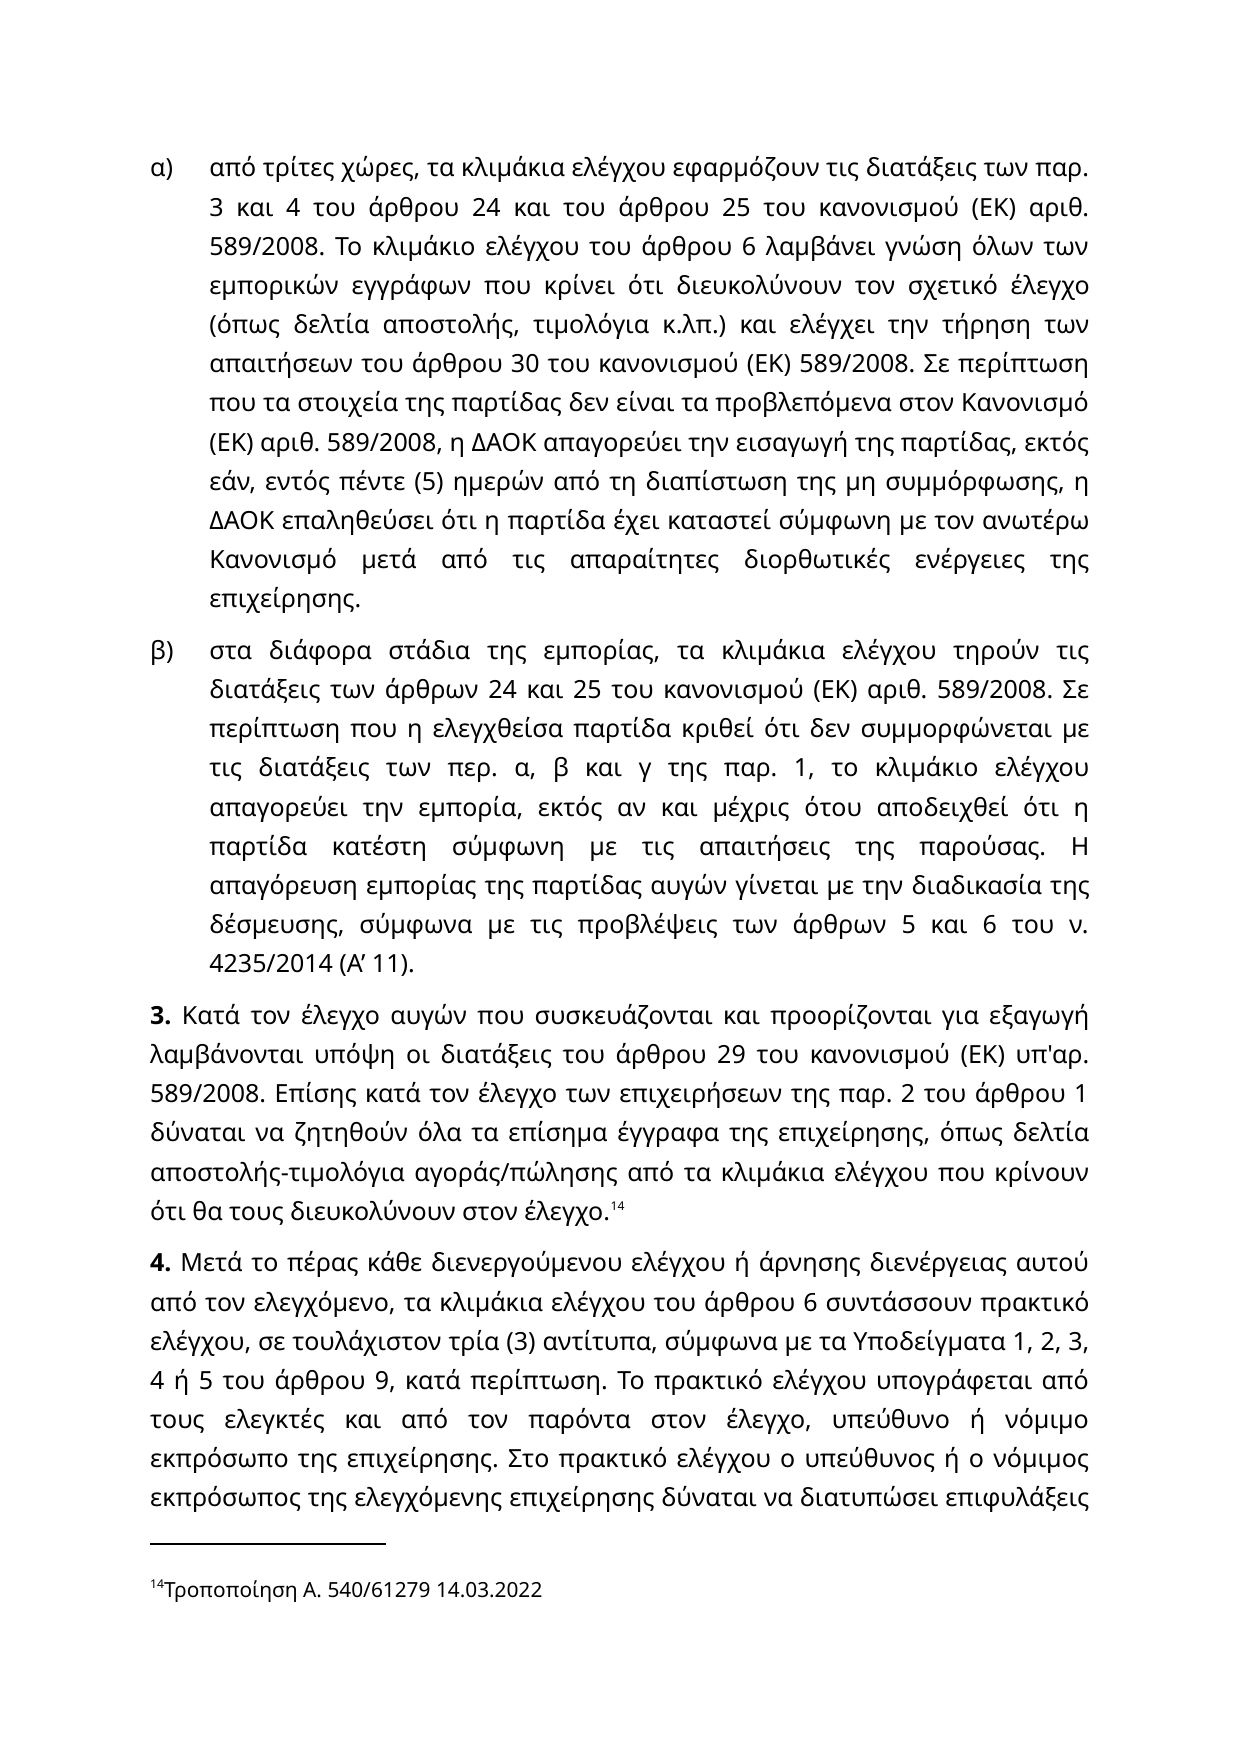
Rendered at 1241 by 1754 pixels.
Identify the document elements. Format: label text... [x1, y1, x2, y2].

list β) στα διάφορα στάδια της εμπορίας, τα κλιμάκια ελέγχου τηρούν τις διατάξεις των άρθρων 24 και 25 του κανονισμού (ΕΚ) αριθ. 589/2008. Σε περίπτωση που η ελεγχθείσα παρτίδα κριθεί ότι δεν συμμορφώνεται με τις διατάξεις των περ. α, β και γ της παρ. 1, το κλιμάκιο ελέγχου απαγορεύει την εμπορία, εκτός αν και μέχρις ότου αποδειχθεί ότι η παρτίδα κατέστη σύμφωνη με τις απαιτήσεις της παρούσας. Η απαγόρευση εμπορίας της παρτίδας αυγών γίνεται με την διαδικασία της δέσμευσης, σύμφωνα με τις προβλέψεις των άρθρων 5 και 6 του ν. 4235/2014 (Α’ 11). [150, 632, 1090, 980]
text 3. Κατά τον έλεγχο αυγών που συσκευάζονται και προορίζονται για εξαγωγή λαμβάνονται υπόψη οι διατάξεις του άρθρου 29 του κανονισμού (ΕΚ) υπ'αρ. 589/2008. Επίσης κατά τον έλεγχο των επιχειρήσεων της παρ. 2 του άρθρου 1 δύναται να ζητηθούν όλα τα επίσημα έγγραφα της επιχείρησης, όπως δελτία αποστολής-τιμολόγια αγοράς/πώλησης από τα κλιμάκια ελέγχου που κρίνουν ότι θα τους διευκολύνουν στον έλεγχο. [150, 997, 1090, 1227]
text 4. Μετά το πέρας κάθε διενεργούμενου ελέγχου ή άρνησης διενέργειας αυτού από τον ελεγχόμενο, τα κλιμάκια ελέγχου του άρθρου 6 συντάσσουν πρακτικό ελέγχου, σε τουλάχιστον τρία (3) αντίτυπα, σύμφωνα με τα Υποδείγματα 1, 2, 3, 4 ή 5 του άρθρου 9, κατά περίπτωση. Το πρακτικό ελέγχου υπογράφεται από τους ελεγκτές και από τον παρόντα στον έλεγχο, υπεύθυνο ή νόμιμο εκπρόσωπο της επιχείρησης. Στο πρακτικό ελέγχου ο υπεύθυνος ή ο νόμιμος εκπρόσωπος της ελεγχόμενης επιχείρησης δύναται να διατυπώσει επιφυλάξεις [150, 1245, 1090, 1514]
text Τροποποίηση A. 540/61279 14.03.2022 [150, 1576, 1090, 1604]
list α) από τρίτες χώρες, τα κλιμάκια ελέγχου εφαρμόζουν τις διατάξεις των παρ. 3 και 4 του άρθρου 24 και του άρθρου 25 του κανονισμού (ΕΚ) αριθ. 589/2008. Το κλιμάκιο ελέγχου του άρθρου 6 λαμβάνει γνώση όλων των εμπορικών εγγράφων που κρίνει ότι διευκολύνουν τον σχετικό έλεγχο (όπως δελτία αποστολής, τιμολόγια κ.λπ.) και ελέγχει την τήρηση των απαιτήσεων του άρθρου 30 του κανονισμού (ΕΚ) 589/2008. Σε περίπτωση που τα στοιχεία της παρτίδας δεν είναι τα προβλεπόμενα στον Κανονισμό (ΕΚ) αριθ. 589/2008, η ΔΑΟΚ απαγορεύει την εισαγωγή της παρτίδας, εκτός εάν, εντός πέντε (5) ημερών από τη διαπίστωση της μη συμμόρφωσης, η ΔΑΟΚ επαληθεύσει ότι η παρτίδα έχει καταστεί σύμφωνη με τον ανωτέρω Κανονισμό μετά από τις απαραίτητες διορθωτικές ενέργειες της επιχείρησης. [150, 150, 1090, 615]
